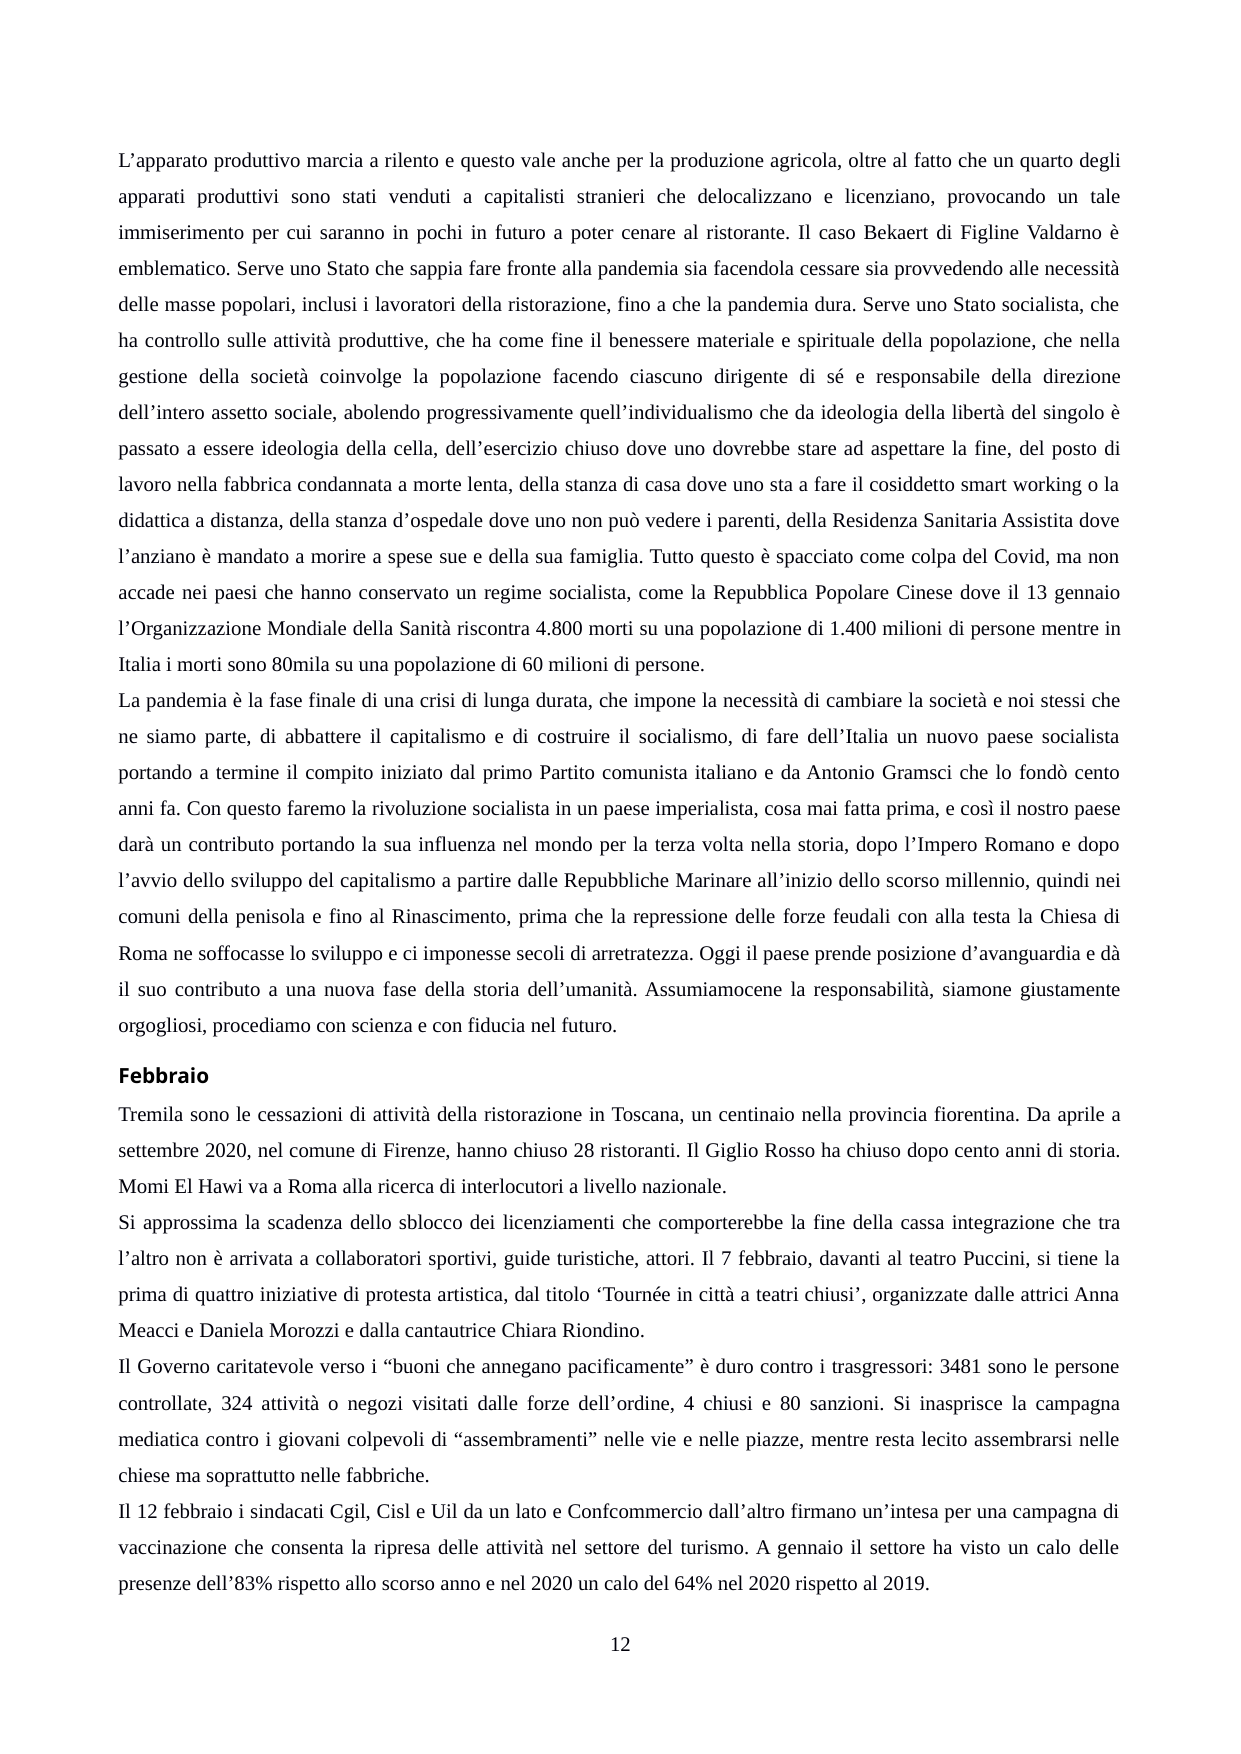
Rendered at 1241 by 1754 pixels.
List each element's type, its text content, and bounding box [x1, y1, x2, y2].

text Si approssima la scadenza dello sblocco dei licenziamenti che comporterebbe la fine della cassa integrazione che tra l’altro non è arrivata a collaboratori sportivi, guide turistiche, attori. Il 7 febbraio, davanti al teatro Puccini, si tiene la prima di quattro iniziative di protesta artistica, dal titolo ‘Tournée in città a teatri chiusi’, organizzate dalle attrici Anna Meacci e Daniela Morozzi e dalla cantautrice Chiara Riondino. [118, 1210, 1122, 1342]
text L’apparato produttivo marcia a rilento e questo vale anche per la produzione agricola, oltre al fatto che un quarto degli apparati produttivi sono stati venduti a capitalisti stranieri che delocalizzano e licenziano, provocando un tale immiserimento per cui saranno in pochi in futuro a poter cenare al ristorante. Il caso Bekaert di Figline Valdarno è emblematico. Serve uno Stato che sappia fare fronte alla pandemia sia facendola cessare sia provvedendo alle necessità delle masse popolari, inclusi i lavoratori della ristorazione, fino a che la pandemia dura. Serve uno Stato socialista, che ha controllo sulle attività produttive, che ha come fine il benessere materiale e spirituale della popolazione, che nella gestione della società coinvolge la popolazione facendo ciascuno dirigente di sé e responsabile della direzione dell’intero assetto sociale, abolendo progressivamente quell’individualismo che da ideologia della libertà del singolo è passato a essere ideologia della cella, dell’esercizio chiuso dove uno dovrebbe stare ad aspettare la fine, del posto di lavoro nella fabbrica condannata a morte lenta, della stanza di casa dove uno sta a fare il cosiddetto smart working o la didattica a distanza, della stanza d’ospedale dove uno non può vedere i parenti, della Residenza Sanitaria Assistita dove l’anziano è mandato a morire a spese sue e della sua famiglia. Tutto questo è spacciato come colpa del Covid, ma non accade nei paesi che hanno conservato un regime socialista, come la Repubblica Popolare Cinese dove il 13 gennaio l’Organizzazione Mondiale della Sanità riscontra 4.800 morti su una popolazione di 1.400 milioni di persone mentre in Italia i morti sono 80mila su una popolazione di 60 milioni di persone. [118, 148, 1122, 676]
text Il 12 febbraio i sindacati Cgil, Cisl e Uil da un lato e Confcommercio dall’altro firmano un’intesa per una campagna di vaccinazione che consenta la ripresa delle attività nel settore del turismo. A gennaio il settore ha visto un calo delle presenze dell’83% rispetto allo scorso anno e nel 2020 un calo del 64% nel 2020 rispetto al 2019. [118, 1498, 1122, 1595]
text Il Governo caritatevole verso i “buoni che annegano pacificamente” è duro contro i trasgressori: 3481 sono le persone controllate, 324 attività o negozi visitati dalle forze dell’ordine, 4 chiusi e 80 sanzioni. Si inasprisce la campagna mediatica contro i giovani colpevoli di “assembramenti” nelle vie e nelle piazze, mentre resta lecito assembrarsi nelle chiese ma soprattutto nelle fabbriche. [118, 1354, 1122, 1487]
text La pandemia è la fase finale di una crisi di lunga durata, che impone la necessità di cambiare la società e noi stessi che ne siamo parte, di abbattere il capitalismo e di costruire il socialismo, di fare dell’Italia un nuovo paese socialista portando a termine il compito iniziato dal primo Partito comunista italiano e da Antonio Gramsci che lo fondò cento anni fa. Con questo faremo la rivoluzione socialista in un paese imperialista, cosa mai fatta prima, e così il nostro paese darà un contributo portando la sua influenza nel mondo per la terza volta nella storia, dopo l’Impero Romano e dopo l’avvio dello sviluppo del capitalismo a partire dalle Repubbliche Marinare all’inizio dello scorso millennio, quindi nei comuni della penisola e fino al Rinascimento, prima che la repressione delle forze feudali con alla testa la Chiesa di Roma ne soffocasse lo sviluppo e ci imponesse secoli di arretratezza. Oggi il paese prende posizione d’avanguardia e dà il suo contributo a una nuova fase della storia dell’umanità. Assumiamocene la responsabilità, siamone giustamente orgogliosi, procediamo con scienza e con fiducia nel futuro. [118, 688, 1122, 1037]
subtitle Febbraio [118, 1061, 1122, 1089]
text Tremila sono le cessazioni di attività della ristorazione in Toscana, un centinaio nella provincia fiorentina. Da aprile a settembre 2020, nel comune di Firenze, hanno chiuso 28 ristoranti. Il Giglio Rosso ha chiuso dopo cento anni di storia. Momi El Hawi va a Roma alla ricerca di interlocutori a livello nazionale. [118, 1102, 1122, 1198]
